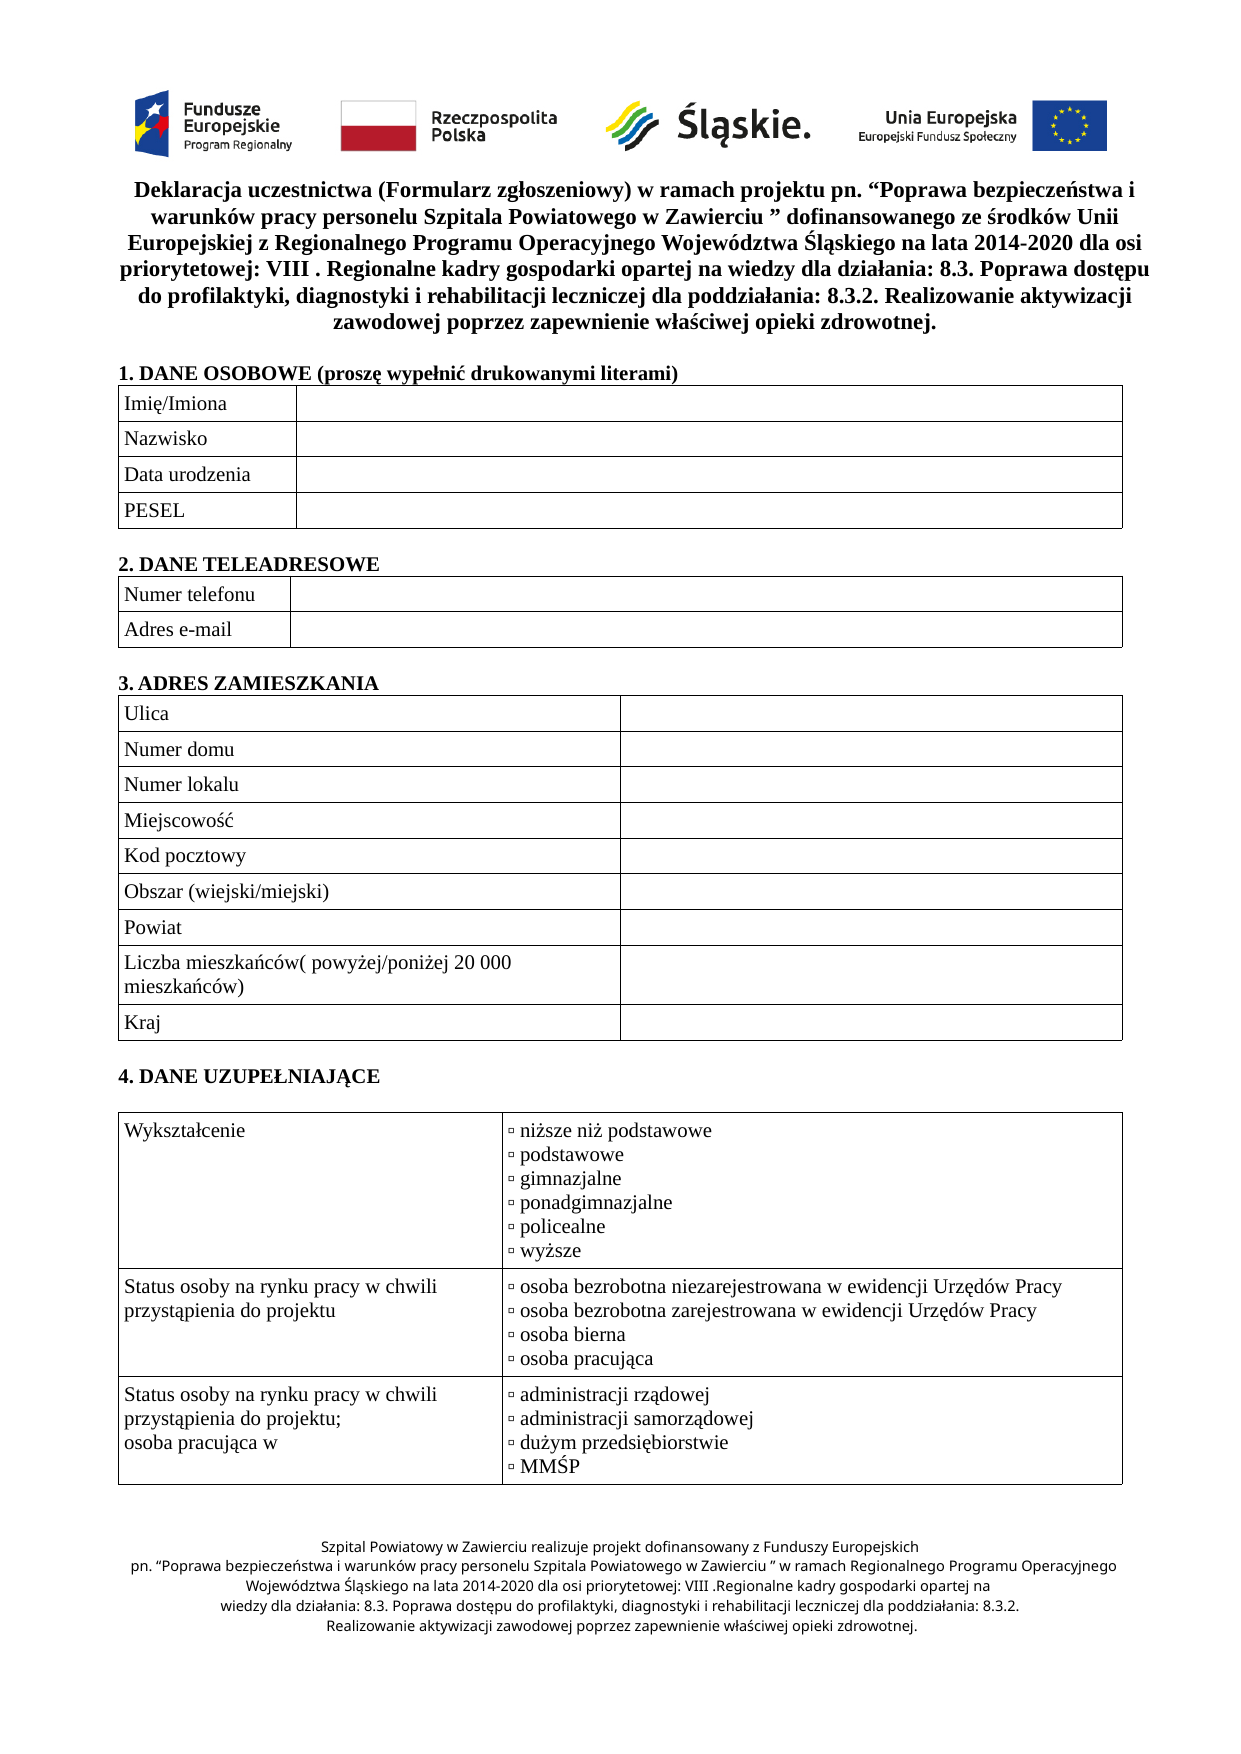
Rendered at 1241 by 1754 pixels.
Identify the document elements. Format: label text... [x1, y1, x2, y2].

table_header Ulica [119, 696, 620, 731]
table_header Imię/Imiona [119, 386, 296, 421]
text 1. DANE OSOBOWE (proszę wypełnić drukowanymi literami) [118, 361, 1152, 385]
table_cell Numer lokalu [119, 767, 620, 802]
table_cell [291, 612, 1122, 647]
table_cell Status osoby na rynku pracy w chwili przystąpienia do projektu [119, 1269, 502, 1376]
table_cell [621, 767, 1122, 802]
table_header [621, 696, 1122, 731]
table_cell Obszar (wiejski/miejski) [119, 874, 620, 909]
table_cell [621, 732, 1122, 766]
table_cell [621, 803, 1122, 838]
table_cell [297, 493, 1122, 527]
table_cell [621, 946, 1122, 1004]
table_cell Adres e-mail [119, 612, 290, 647]
table_header ▫ niższe niż podstawowe ▫ podstawowe ▫ gimnazjalne ▫ ponadgimnazjalne ▫ policealne ▫ wyższe [503, 1113, 1122, 1268]
table_cell Liczba mieszkańców( powyżej/poniżej 20 000 mieszkańców) [119, 946, 620, 1004]
table_cell [621, 874, 1122, 909]
table_cell ▫ administracji rządowej ▫ administracji samorządowej ▫ dużym przedsiębiorstwie ▫ MMŚP [503, 1377, 1122, 1484]
table_cell [621, 1005, 1122, 1040]
table_cell Powiat [119, 910, 620, 944]
table_cell Nazwisko [119, 422, 296, 456]
table_cell [621, 839, 1122, 873]
table_cell Kod pocztowy [119, 839, 620, 873]
text Deklaracja uczestnictwa (Formularz zgłoszeniowy) w ramach projektu pn. “Poprawa bezpieczeństwa i warunków pracy personelu Szpitala Powiatowego w Zawierciu ” dofinansowanego ze środków Unii Europejskiej z Regionalnego Programu Operacyjnego Województwa Śląskiego na lata 2014-2020 dla osi priorytetowej: VIII . Regionalne kadry gospodarki opartej na wiedzy dla działania: 8.3. Poprawa dostępu do profilaktyki, diagnostyki i rehabilitacji leczniczej dla poddziałania: 8.3.2. Realizowanie aktywizacji zawodowej poprzez zapewnienie właściwej opieki zdrowotnej. [118, 176, 1152, 334]
table_header [291, 577, 1122, 611]
table_cell ▫ osoba bezrobotna niezarejestrowana w ewidencji Urzędów Pracy ▫ osoba bezrobotna zarejestrowana w ewidencji Urzędów Pracy ▫ osoba bierna ▫ osoba pracująca [503, 1269, 1122, 1376]
table_cell Miejscowość [119, 803, 620, 838]
table_cell Kraj [119, 1005, 620, 1040]
table_header Wykształcenie [119, 1113, 502, 1268]
table_cell [621, 910, 1122, 944]
table_header Numer telefonu [119, 577, 290, 611]
table_cell [297, 422, 1122, 456]
text 4. DANE UZUPEŁNIAJĄCE [118, 1064, 1152, 1088]
table_header [297, 386, 1122, 421]
text 3. ADRES ZAMIESZKANIA [118, 671, 1152, 695]
table_cell Status osoby na rynku pracy w chwili przystąpienia do projektu; osoba pracująca w [119, 1377, 502, 1484]
table_cell Numer domu [119, 732, 620, 766]
table_cell [297, 457, 1122, 492]
text 2. DANE TELEADRESOWE [118, 552, 1152, 576]
table_cell PESEL [119, 493, 296, 527]
table_cell Data urodzenia [119, 457, 296, 492]
picture [118, 74, 1123, 173]
